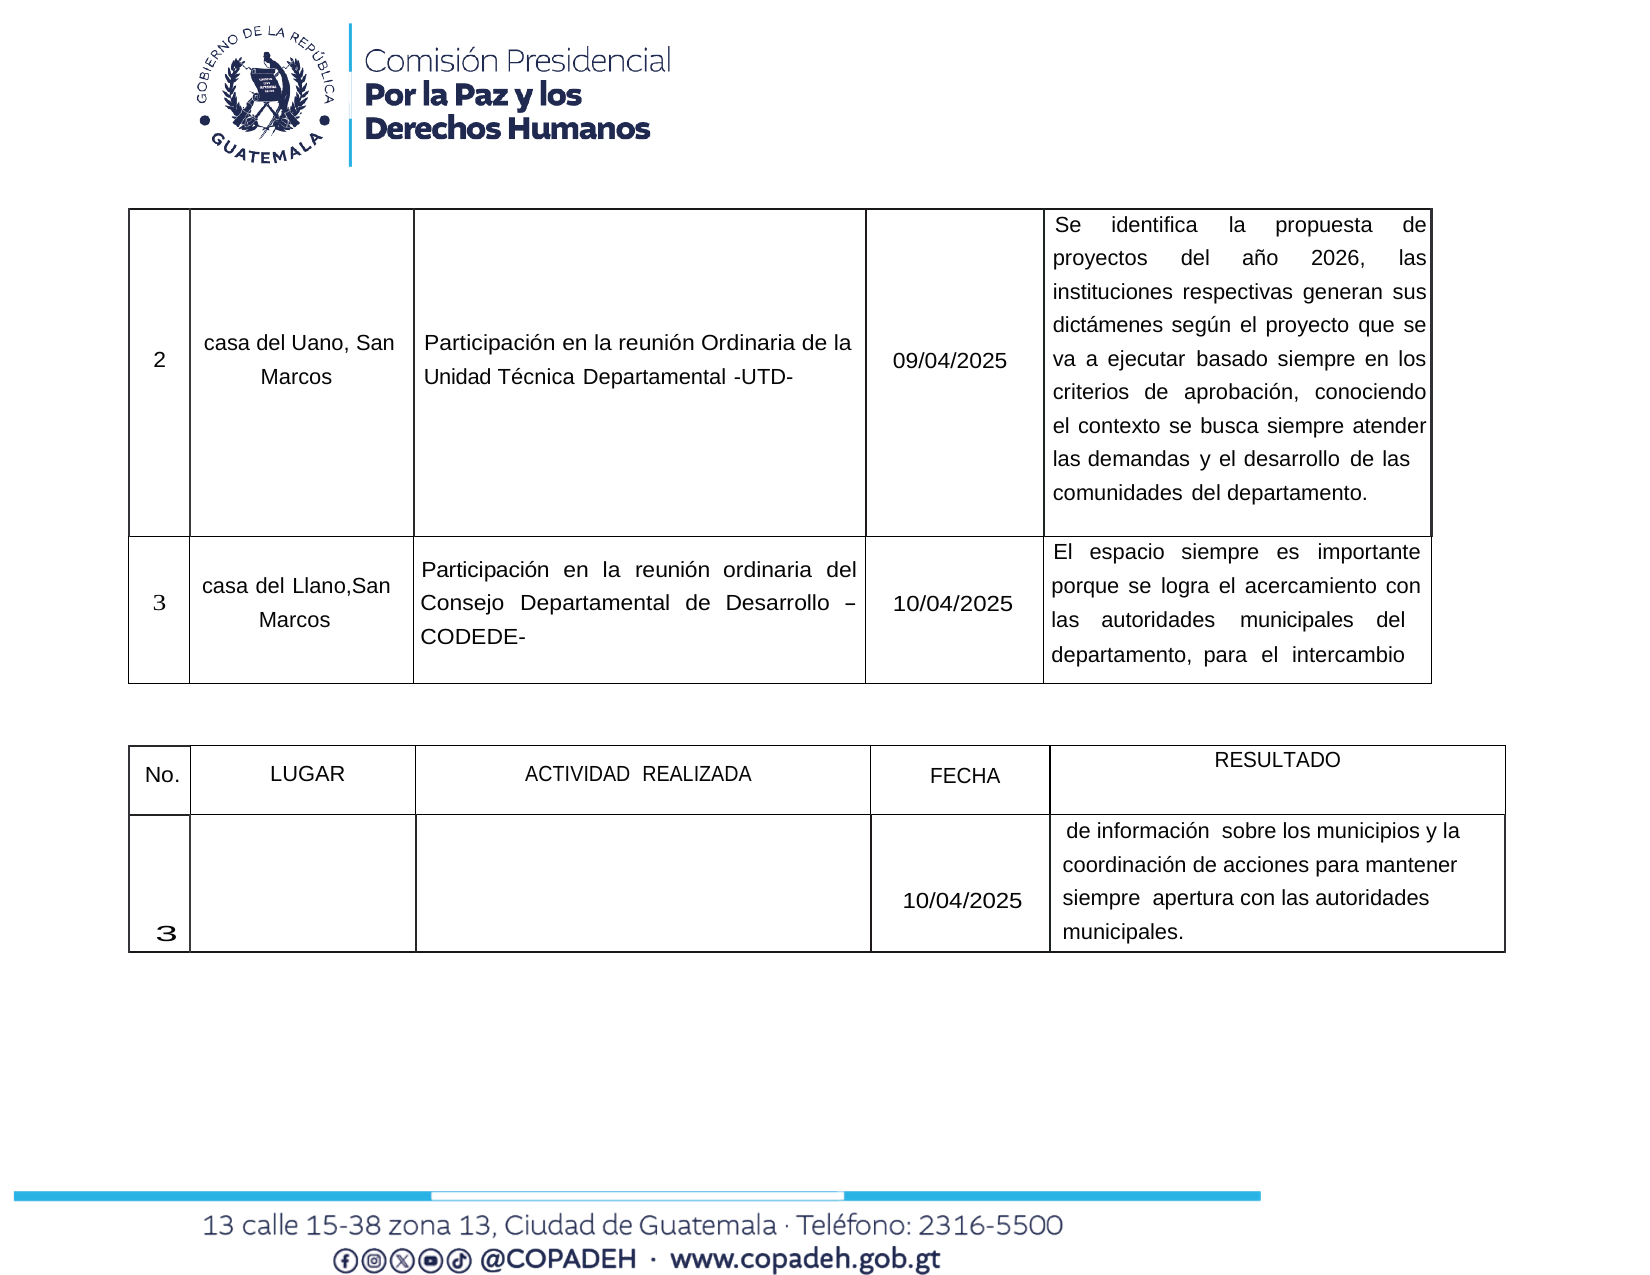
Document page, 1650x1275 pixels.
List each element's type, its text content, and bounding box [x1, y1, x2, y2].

table_cell casa del Uano, San Marcos [191, 210, 413, 536]
table_cell El espacio siempre es importante porque se logra el acercamiento con las autoridades municipales del departamento, para el intercambio [1044, 537, 1431, 683]
table_cell Se identifica la propuesta de proyectos del año 2026, las instituciones respectivas generan sus dictámenes según el proyecto que se va a ejecutar basado siempre en los criterios de aprobación, conociendo el contexto se busca siempre atender las demandas y el desarrollo de las comunidades del departamento. [1045, 210, 1430, 536]
table_cell 10/04/2025 [866, 537, 1043, 683]
table_cell 3 [130, 816, 189, 951]
table_cell casa del Llano,San Marcos [190, 537, 413, 683]
table_header FECHA [871, 746, 1049, 814]
table_cell 10/04/2025 [872, 815, 1049, 951]
table_header No. [130, 747, 190, 814]
table_cell 3 [129, 537, 189, 683]
table_cell Participación en la reunión ordinaria del Consejo Departamental de Desarrollo - CODEDE- [414, 537, 865, 683]
table_cell [191, 815, 415, 951]
table_header LUGAR [191, 746, 415, 814]
table_cell 09/04/2025 [867, 210, 1043, 536]
table_cell de información sobre los municipios y la coordinación de acciones para mantener siempre apertura con las autoridades municipales. [1051, 815, 1504, 951]
table_cell [417, 815, 870, 951]
table_header RESULTADO [1051, 746, 1505, 814]
table_cell 2 [130, 210, 189, 536]
table_header ACTIVIDAD REALIZADA [416, 746, 870, 814]
table_cell Participación en la reunión Ordinaria de la Unidad Técnica Departamental -UTD- [415, 210, 865, 536]
